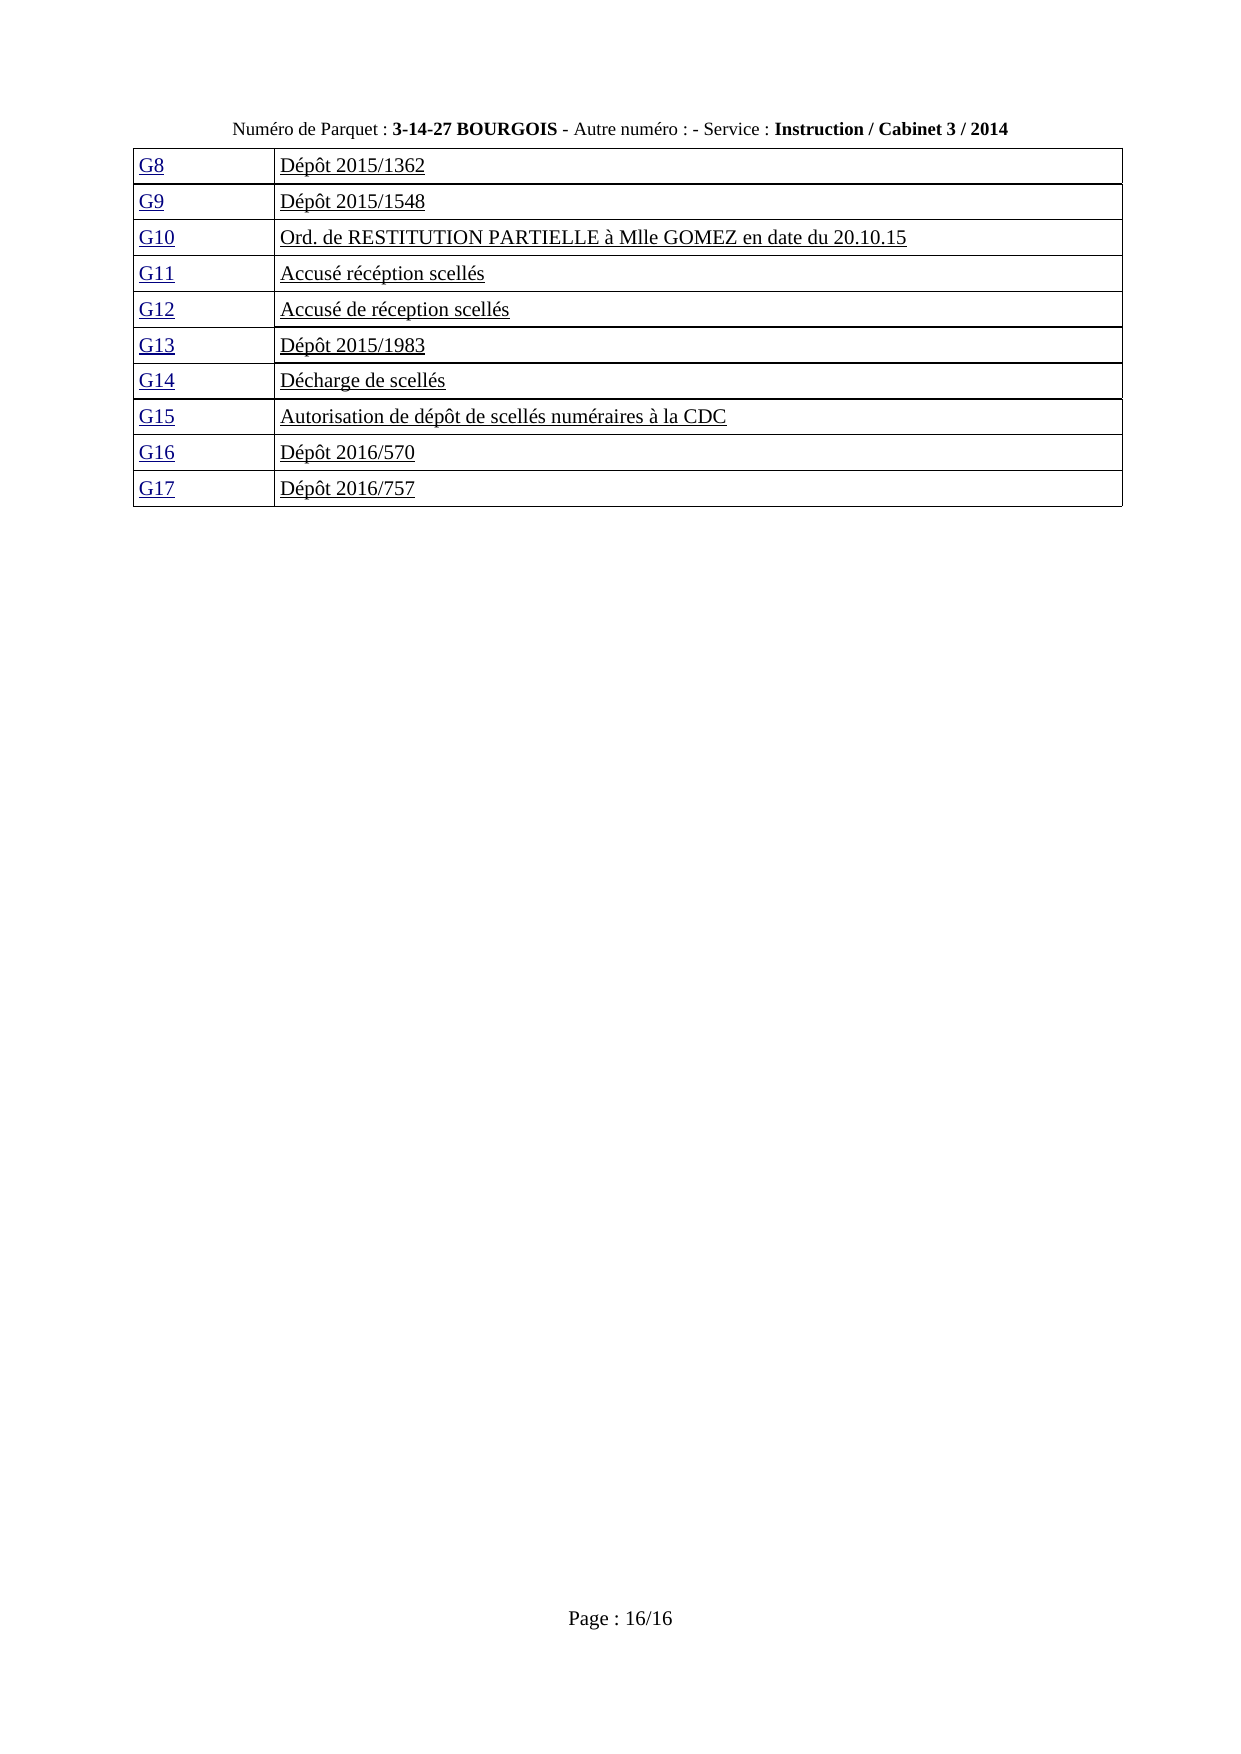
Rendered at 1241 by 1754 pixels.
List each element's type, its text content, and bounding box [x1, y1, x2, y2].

table_header Dépôt 2016/757 [275, 471, 1122, 506]
table_header G9 [134, 185, 274, 219]
table_header Ord. de RESTITUTION PARTIELLE à Mlle GOMEZ en date du 20.10.15 [275, 220, 1122, 255]
table_header G11 [134, 256, 274, 291]
table_header G16 [134, 435, 274, 470]
table_header Dépôt 2015/1362 [275, 149, 1122, 183]
table_header Dépôt 2015/1548 [275, 185, 1122, 219]
table_header G8 [134, 149, 274, 183]
table_header Décharge de scellés [275, 364, 1122, 398]
table_header Accusé de réception scellés [275, 292, 1122, 326]
table_header Accusé récéption scellés [275, 256, 1122, 291]
table_header G14 [134, 364, 274, 398]
table_header G17 [134, 471, 274, 506]
table_header Autorisation de dépôt de scellés numéraires à la CDC [275, 400, 1122, 434]
table_header G15 [134, 400, 274, 434]
table_header G10 [134, 220, 274, 255]
table_header Dépôt 2015/1983 [275, 328, 1122, 362]
table_header Dépôt 2016/570 [275, 435, 1122, 470]
table_header G12 [134, 292, 274, 327]
table_header G13 [134, 328, 274, 363]
